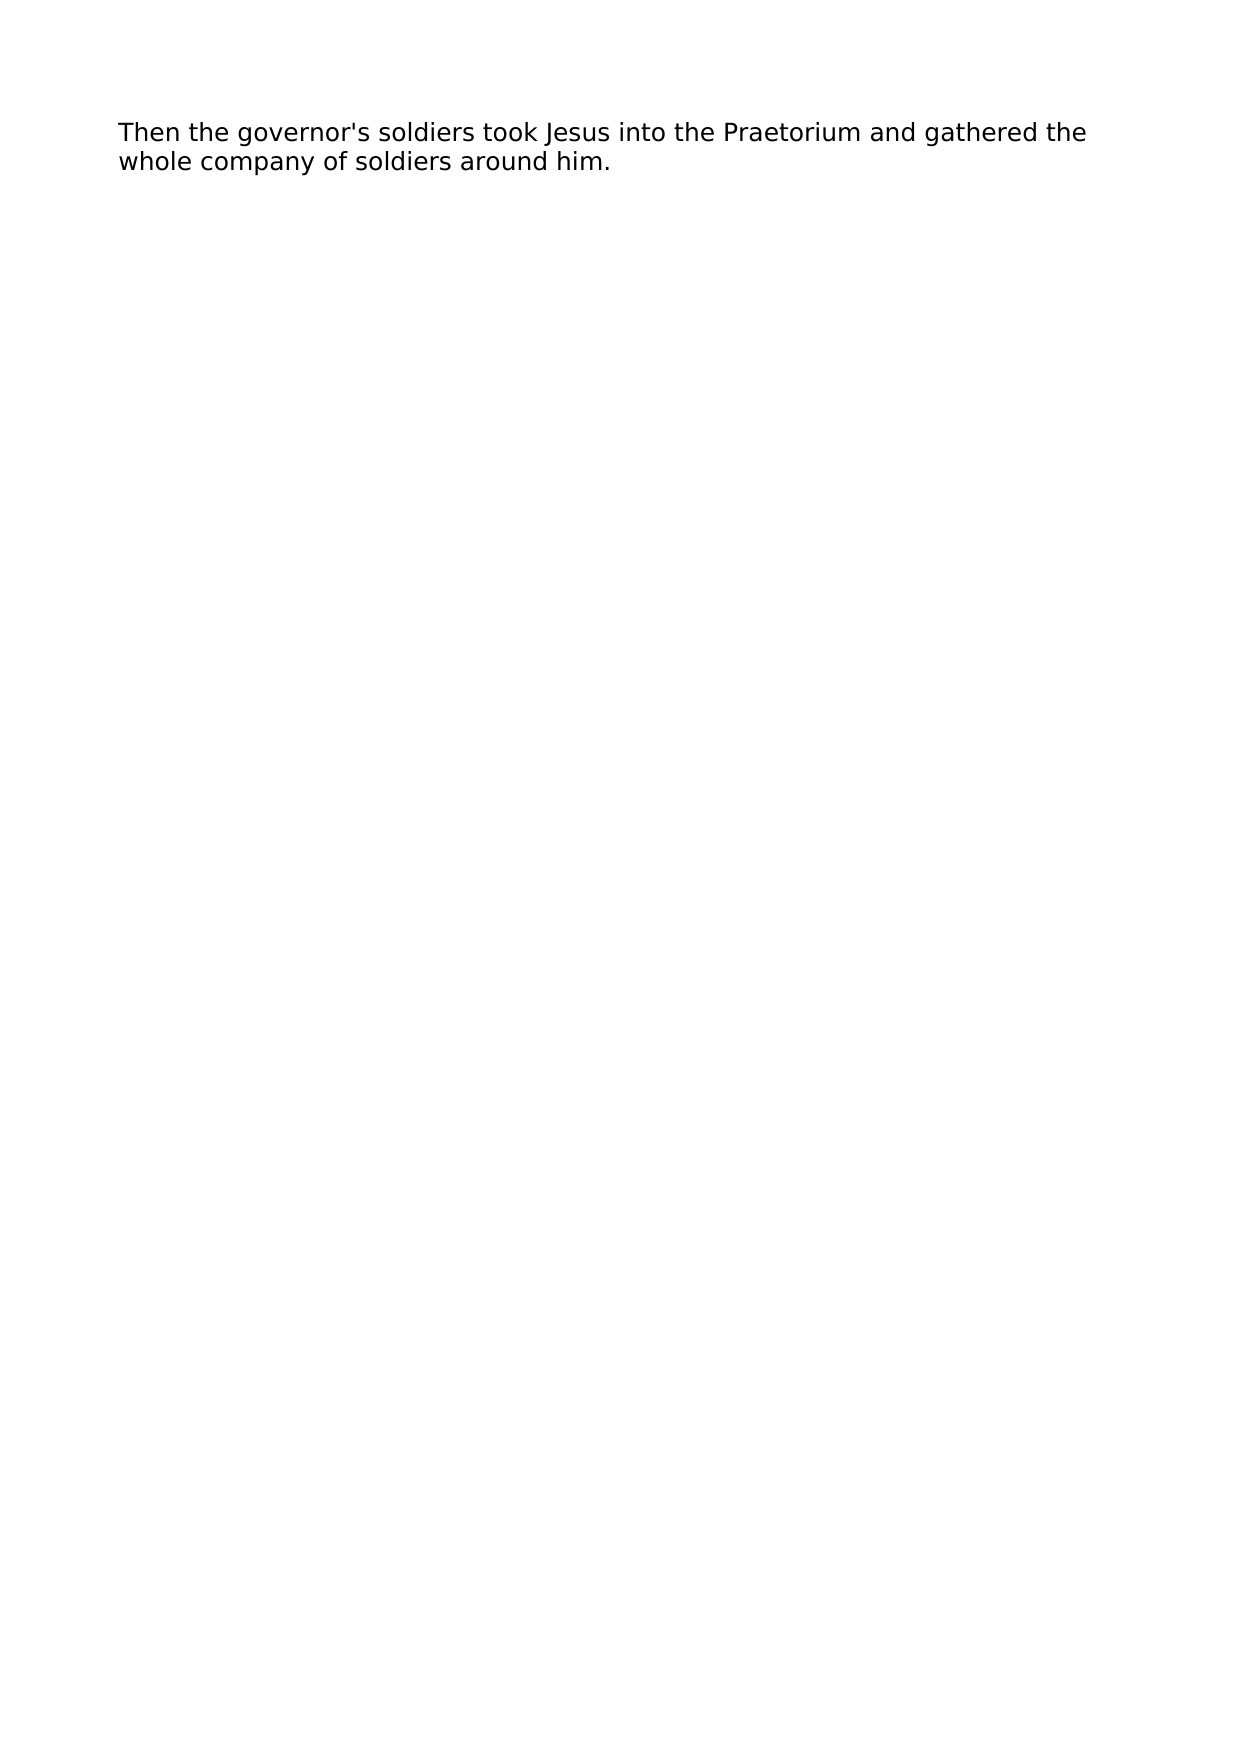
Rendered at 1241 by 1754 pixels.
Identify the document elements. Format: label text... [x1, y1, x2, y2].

text Then the governor's soldiers took Jesus into the Praetorium and gathered the whole company of soldiers around him. [118, 118, 1122, 176]
